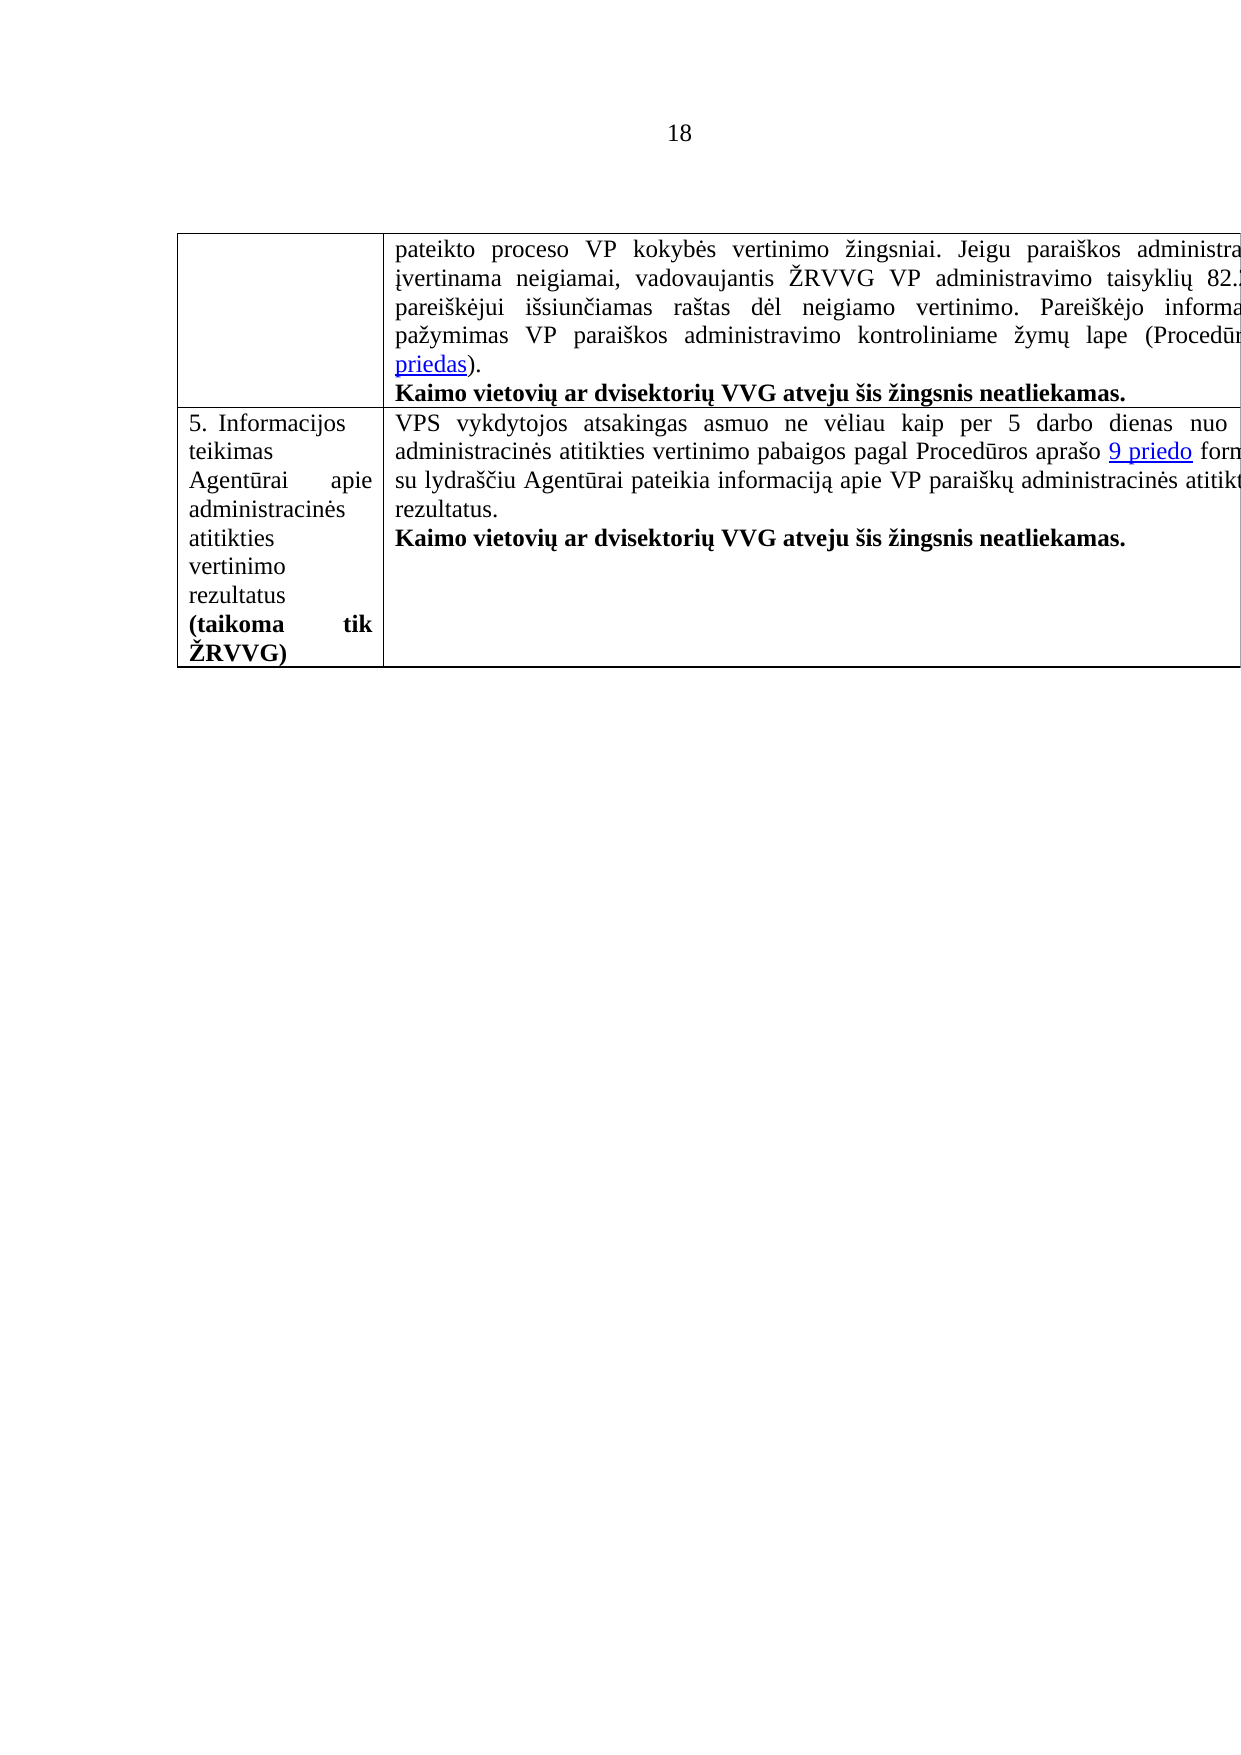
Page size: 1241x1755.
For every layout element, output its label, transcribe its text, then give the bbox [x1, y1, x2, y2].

table_cell ŽRVVG, užregistravusi VP paraišką, pradeda paraiškos administracinės atitikties vertinimą. Paraiškų administracinės atitikties vertinimas atliekamas laikantis Procedūros aprašo 1 priede nurodyto termino. VPS vykdytojos vadovas ar jo įgaliotas asmuo paskiria VPS vykdytojos darbuotoją VP paraiškos administracinės atitikties vertinimui atlikti. Vertintojo paskyrimo faktas nurodomas VP paraiškos administravimo kontroliniame žymų lape (Procedūros aprašo 7 priedas). Paskiriant vertintoją būtina užtikrinti, kad būtų laikomasi nešališkumo, konfidencialumo, skaidrumo ir kitų ŽRVVG VP administravimo taisyklėse nurodytų VP atrankos principų, veikloje nekiltų interesų konflikto. Prieš atlikdamas paraiškos administracinės atitikties vertinimą, vertintojas patvirtina savo nešališkumą pasirašydamas nešališkumo ir konfidencialumo deklaraciją (2) ir įsipareigoja būti nešališkas ir užtikrinti konfidencialumo principo įgyvendinimą. Jeigu VP vertintojui kyla interesų konfliktas, jis turi pateikti prašymą nusišalinti ŽRVVG VP administravimo taisyklių 16.1.9.2 papunktyje numatyta tvarka. Pasirašytos vertintojų nešališkumo ir konfidencialumo deklaracijos segamos ir saugomos kvietimo byloje. Paraiškos administracinės atitikties vertinimas atliekamas vadovaujantis ŽRVVG VP administravimo taisyklių VII skyriaus „Vietos projektų paraiškų vertinimas“ antrojo skirsnio dalyje „Vietos projektų paraiškų administracinės atitikties vertinimas“ nustatyta tvarka. Pradėjęs vertinimą, vertintojas užpildo VP paraiškos administravimo kontrolinį žymų lapą (Procedūros aprašo 7 priedas), kuriame pažymi VP paraiškos administracinės atitikties vertinimo pradžios faktą. Kiekvienos paraiškos vertinimas dokumentuojamas, pildant paraiškos administracinės atitikties vertinimo ataskaitą (Procedūros aprašo 8 priedas). Nustačius paraiškos techninių trūkumų (pvz., pateikti ne visi reikalaujami dokumentai), pareiškėjui siunčiamas paklausimas ŽRVVG VP administravimo taisyklių VII skyriaus „Vietos projektų paraiškų vertinimas“ antrojo skirsnio dalyje „Vietos projektų paraiškų administracinės atitikties vertinimas“ nustatyta tvarka. Baigus vertinimą, vertinimo ataskaitoje nurodoma vertinimo metu priimta išvada dėl paraiškos administracinės atitikties, užpildyta ataskaita atspausdinama, pasirašoma kiekviename lape ir įsegama į VP bylą. Taip pat VP paraiškos administravimo kontroliniame žymų lape (Procedūros aprašo 7 priedas) pažymimas paraiškos administracinės atitikties vertinimo pabaigos faktas. Jeigu paraiškos administracinė atitiktis įvertinama teigiamai, apie tai informuojamas pareiškėjas ir toliau atliekami Procedūros aprašo V skyriuje „Vietos projektų paraiškų atrankos vertinimas“ pateikto proceso VP kokybės vertinimo žingsniai. Jeigu paraiškos administracinė atitiktis įvertinama neigiamai, vadovaujantis ŽRVVG VP administravimo taisyklių 82.2 papunkčiu, pareiškėjui išsiunčiamas raštas dėl neigiamo vertinimo. Pareiškėjo informavimo faktas pažymimas VP paraiškos administravimo kontroliniame žymų lape (Procedūros aprašo 7 priedas). Kaimo vietovių ar dvisektorių VVG atveju šis žingsnis neatliekamas. [384, 234, 1240, 407]
table_cell [178, 234, 383, 407]
table_cell VPS vykdytojos atsakingas asmuo ne vėliau kaip per 5 darbo dienas nuo VP paraiškų administracinės atitikties vertinimo pabaigos pagal Procedūros aprašo 9 priedo formą parengia ir su lydraščiu Agentūrai pateikia informaciją apie VP paraiškų administracinės atitikties vertinimo rezultatus. Kaimo vietovių ar dvisektorių VVG atveju šis žingsnis neatliekamas. [384, 408, 1240, 666]
table_cell 5. Informacijos teikimas Agentūrai apie administracinės atitikties vertinimo rezultatus (taikoma tik ŽRVVG) [178, 408, 383, 666]
